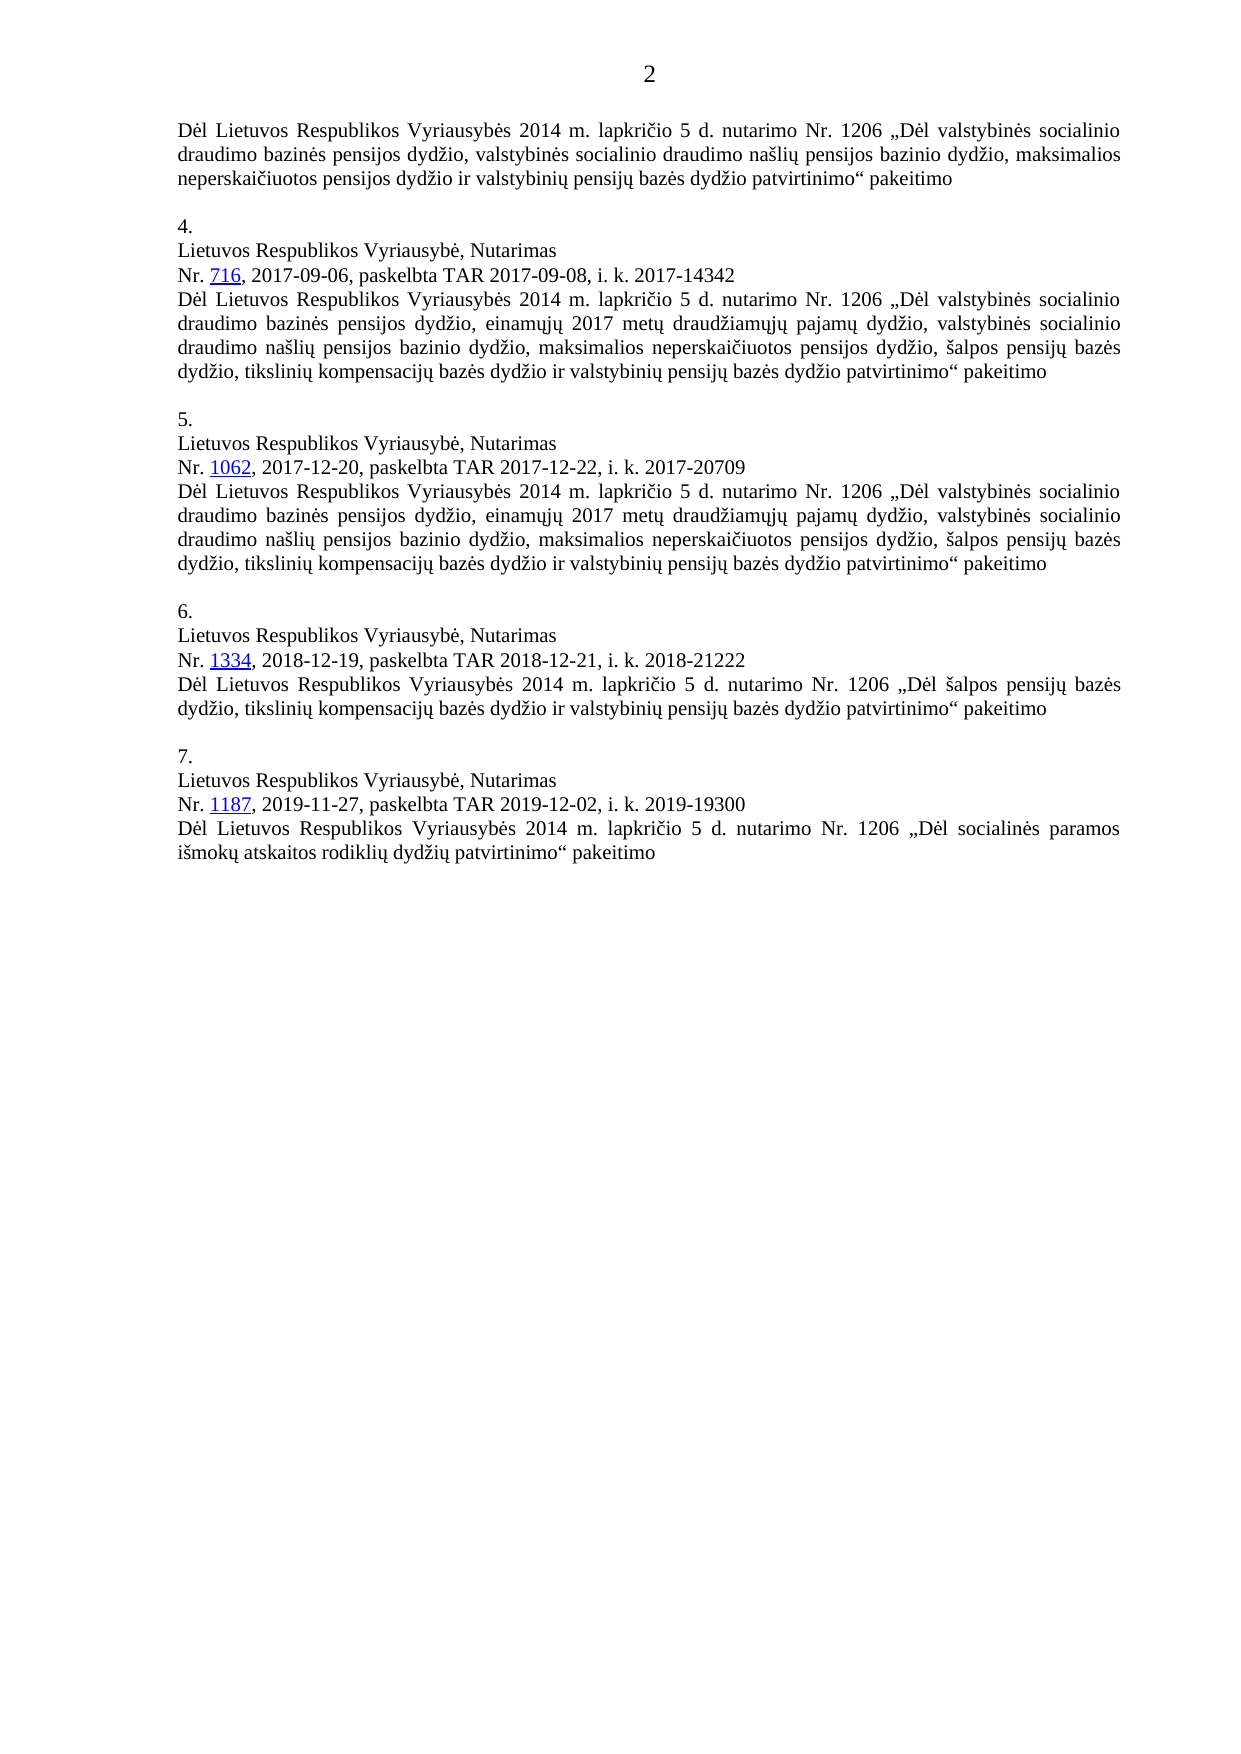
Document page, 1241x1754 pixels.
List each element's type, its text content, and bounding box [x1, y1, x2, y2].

text Dėl Lietuvos Respublikos Vyriausybės 2014 m. lapkričio 5 d. nutarimo Nr. 1206 „Dėl socialinės paramos išmokų atskaitos rodiklių dydžių patvirtinimo“ pakeitimo [177, 816, 1122, 864]
text Nr. 1062, 2017-12-20, paskelbta TAR 2017-12-22, i. k. 2017-20709 [177, 455, 1122, 479]
text Dėl Lietuvos Respublikos Vyriausybės 2014 m. lapkričio 5 d. nutarimo Nr. 1206 „Dėl valstybinės socialinio draudimo bazinės pensijos dydžio, einamųjų 2017 metų draudžiamųjų pajamų dydžio, valstybinės socialinio draudimo našlių pensijos bazinio dydžio, maksimalios neperskaičiuotos pensijos dydžio, šalpos pensijų bazės dydžio, tikslinių kompensacijų bazės dydžio ir valstybinių pensijų bazės dydžio patvirtinimo“ pakeitimo [177, 287, 1122, 383]
text Lietuvos Respublikos Vyriausybė, Nutarimas [177, 431, 1122, 455]
text Lietuvos Respublikos Vyriausybė, Nutarimas [177, 768, 1122, 792]
text Dėl Lietuvos Respublikos Vyriausybės 2014 m. lapkričio 5 d. nutarimo Nr. 1206 „Dėl valstybinės socialinio draudimo bazinės pensijos dydžio, einamųjų 2017 metų draudžiamųjų pajamų dydžio, valstybinės socialinio draudimo našlių pensijos bazinio dydžio, maksimalios neperskaičiuotos pensijos dydžio, šalpos pensijų bazės dydžio, tikslinių kompensacijų bazės dydžio ir valstybinių pensijų bazės dydžio patvirtinimo“ pakeitimo [177, 479, 1122, 575]
text Nr. 1187, 2019-11-27, paskelbta TAR 2019-12-02, i. k. 2019-19300 [177, 792, 1122, 816]
text 7. [177, 744, 1122, 768]
text Nr. 716, 2017-09-06, paskelbta TAR 2017-09-08, i. k. 2017-14342 [177, 262, 1122, 287]
text Nr. 1334, 2018-12-19, paskelbta TAR 2018-12-21, i. k. 2018-21222 [177, 647, 1122, 672]
text 5. [177, 407, 1122, 431]
text 6. [177, 599, 1122, 623]
text Lietuvos Respublikos Vyriausybė, Nutarimas [177, 623, 1122, 647]
text Lietuvos Respublikos Vyriausybė, Nutarimas [177, 238, 1122, 262]
text Dėl Lietuvos Respublikos Vyriausybės 2014 m. lapkričio 5 d. nutarimo Nr. 1206 „Dėl šalpos pensijų bazės dydžio, tikslinių kompensacijų bazės dydžio ir valstybinių pensijų bazės dydžio patvirtinimo“ pakeitimo [177, 672, 1122, 720]
text Dėl Lietuvos Respublikos Vyriausybės 2014 m. lapkričio 5 d. nutarimo Nr. 1206 „Dėl valstybinės socialinio draudimo bazinės pensijos dydžio, valstybinės socialinio draudimo našlių pensijos bazinio dydžio, maksimalios neperskaičiuotos pensijos dydžio ir valstybinių pensijų bazės dydžio patvirtinimo“ pakeitimo [177, 118, 1122, 190]
text 4. [177, 214, 1122, 238]
